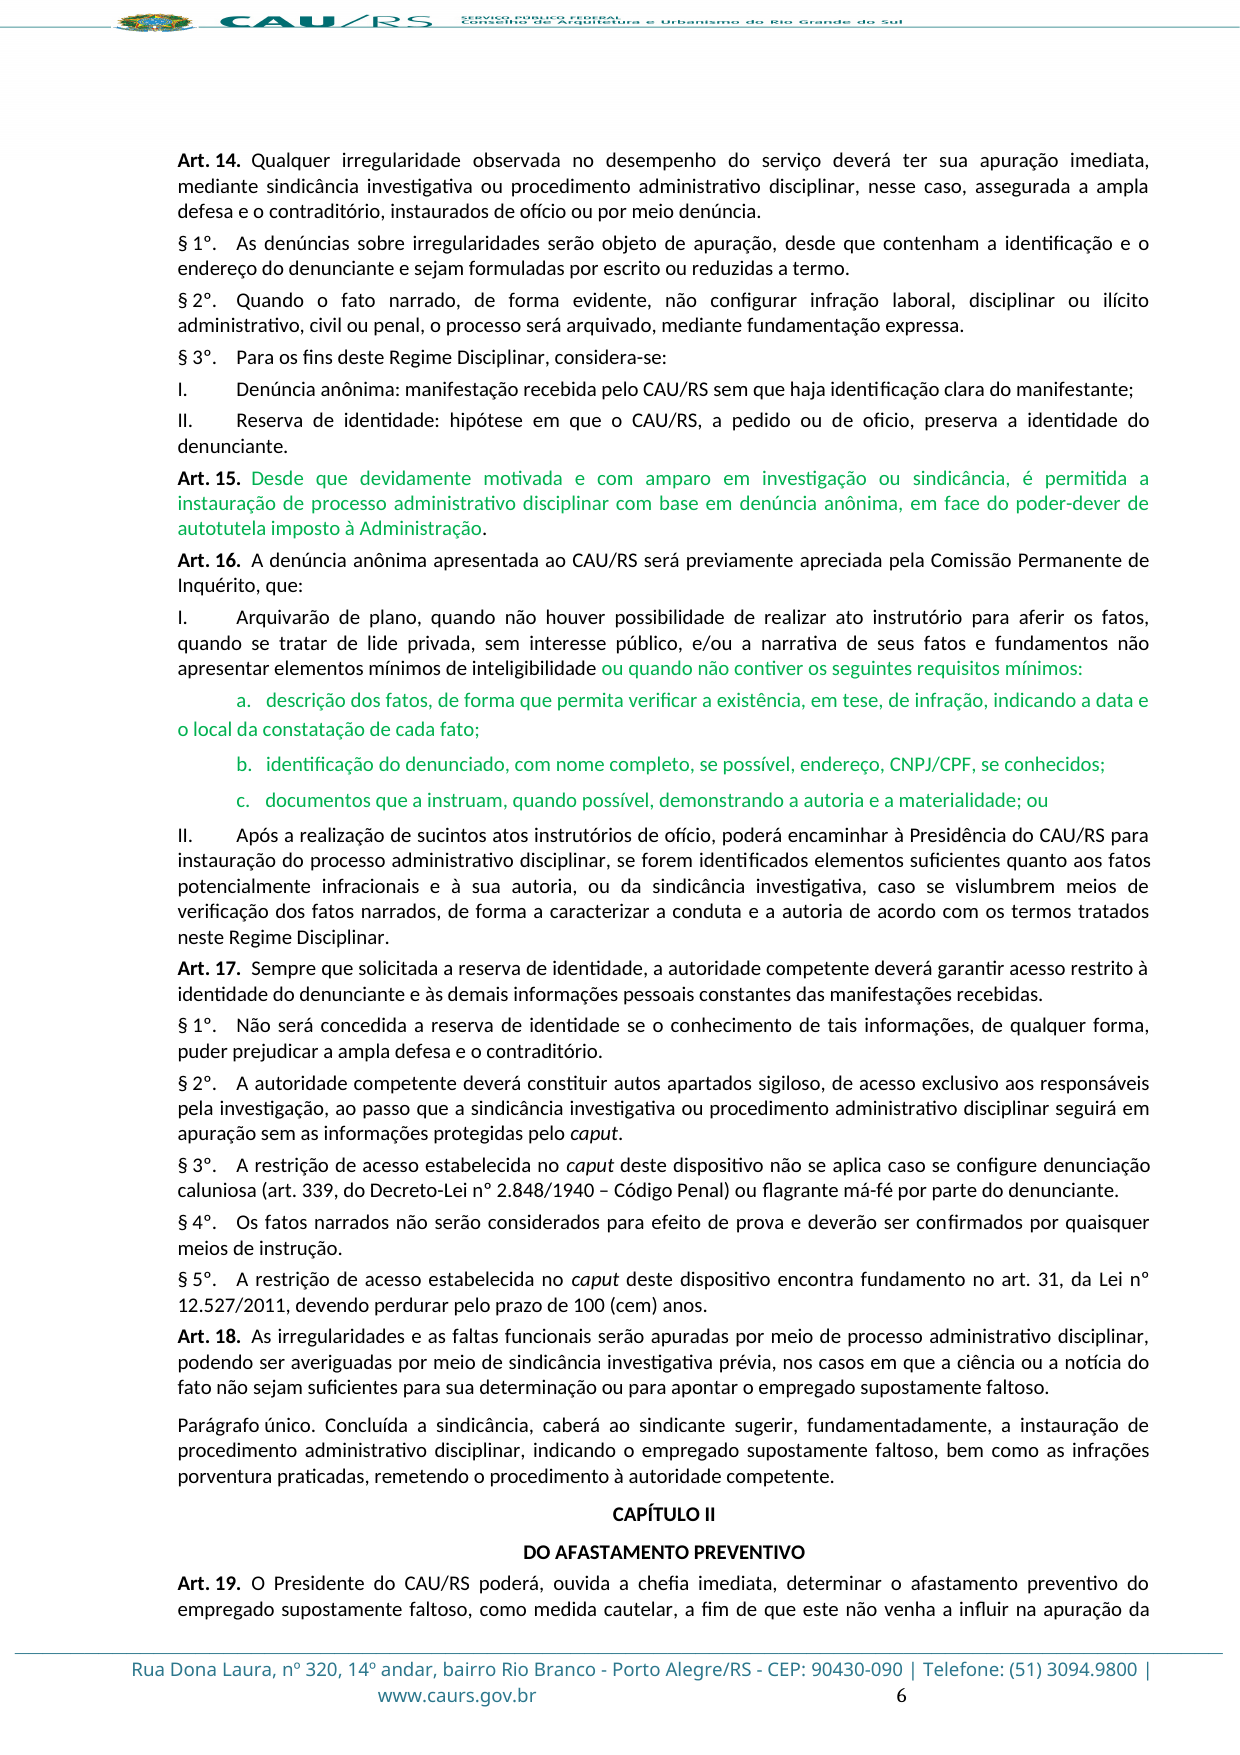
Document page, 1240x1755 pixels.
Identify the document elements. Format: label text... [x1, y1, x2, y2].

text CAPÍTULO II [177, 1501, 1151, 1526]
list A denúncia anônima apresentada ao CAU/RS será previamente apreciada pela Comissão Permanente de Inquérito, que: [177, 547, 1151, 598]
list A autoridade competente deverá constituir autos apartados sigiloso, de acesso exclusivo aos responsáveis pela investigação, ao passo que a sindicância investigativa ou procedimento administrativo disciplinar seguirá em apuração sem as informações protegidas pelo caput. [177, 1070, 1151, 1146]
list As irregularidades e as faltas funcionais serão apuradas por meio de processo administrativo disciplinar, podendo ser averiguadas por meio de sindicância investigativa prévia, nos casos em que a ciência ou a notícia do fato não sejam suficientes para sua determinação ou para apontar o empregado supostamente faltoso. [177, 1323, 1151, 1400]
list As denúncias sobre irregularidades serão objeto de apuração, desde que contenham a identificação e o endereço do denunciante e sejam formuladas por escrito ou reduzidas a termo. [177, 230, 1151, 281]
list O Presidente do CAU/RS poderá, ouvida a chefia imediata, determinar o afastamento preventivo do empregado supostamente faltoso, como medida cautelar, a fim de que este não venha a influir na apuração da [177, 1571, 1151, 1621]
list Qualquer irregularidade observada no desempenho do serviço deverá ter sua apuração imediata, mediante sindicância investigativa ou procedimento administrativo disciplinar, nesse caso, assegurada a ampla defesa e o contraditório, instaurados de ofício ou por meio denúncia. [177, 160, 1151, 224]
text Parágrafo único. Concluída a sindicância, caberá ao sindicante sugerir, fundamentadamente, a instauração de procedimento administrativo disciplinar, indicando o empregado supostamente faltoso, bem como as infrações porventura praticadas, remetendo o procedimento à autoridade competente. [177, 1412, 1151, 1488]
list Arquivarão de plano, quando não houver possibilidade de realizar ato instrutório para aferir os fatos, quando se tratar de lide privada, sem interesse público, e/ou a narrativa de seus fatos e fundamentos não apresentar elementos mínimos de inteligibilidade ou quando não contiver os seguintes requisitos mínimos: [177, 604, 1151, 681]
list documentos que a instruam, quando possível, demonstrando a autoria e a materialidade; ou [177, 787, 1151, 812]
list Reserva de identidade: hipótese em que o CAU/RS, a pedido ou de oficio, preserva a identidade do denunciante. [177, 408, 1151, 458]
list Após a realização de sucintos atos instrutórios de ofício, poderá encaminhar à Presidência do CAU/RS para instauração do processo administrativo disciplinar, se forem identiﬁcados elementos suﬁcientes quanto aos fatos potencialmente infracionais e à sua autoria, ou da sindicância investigativa, caso se vislumbrem meios de veriﬁcação dos fatos narrados, de forma a caracterizar a conduta e a autoria de acordo com os termos tratados neste Regime Disciplinar. [177, 822, 1151, 949]
list Quando o fato narrado, de forma evidente, não configurar infração laboral, disciplinar ou ilícito administrativo, civil ou penal, o processo será arquivado, mediante fundamentação expressa. [177, 287, 1151, 338]
list A restrição de acesso estabelecida no caput deste dispositivo não se aplica caso se conﬁgure denunciação caluniosa (art. 339, do Decreto-Lei nº 2.848/1940 – Código Penal) ou ﬂagrante má-fé por parte do denunciante. [177, 1152, 1151, 1203]
list identificação do denunciado, com nome completo, se possível, endereço, CNPJ/CPF, se conhecidos; [177, 751, 1151, 777]
list Sempre que solicitada a reserva de identidade, a autoridade competente deverá garantir acesso restrito à identidade do denunciante e às demais informações pessoais constantes das manifestações recebidas. [177, 956, 1151, 1006]
list Para os ﬁns deste Regime Disciplinar, considera-se: [177, 344, 1151, 370]
list Denúncia anônima: manifestação recebida pelo CAU/RS sem que haja identiﬁcação clara do manifestante; [177, 376, 1151, 401]
list Os fatos narrados não serão considerados para efeito de prova e deverão ser conﬁrmados por quaisquer meios de instrução. [177, 1209, 1151, 1260]
list A restrição de acesso estabelecida no caput deste dispositivo encontra fundamento no art. 31, da Lei nº 12.527/2011, devendo perdurar pelo prazo de 100 (cem) anos. [177, 1266, 1151, 1317]
list Não será concedida a reserva de identidade se o conhecimento de tais informações, de qualquer forma, puder prejudicar a ampla defesa e o contraditório. [177, 1013, 1151, 1063]
text DO AFASTAMENTO PREVENTIVO [177, 1539, 1151, 1564]
list descrição dos fatos, de forma que permita verificar a existência, em tese, de infração, indicando a data e o local da constatação de cada fato; [177, 687, 1151, 741]
list Desde que devidamente motivada e com amparo em investigação ou sindicância, é permitida a instauração de processo administrativo disciplinar com base em denúncia anônima, em face do poder-dever de autotutela imposto à Administração. [177, 465, 1151, 541]
